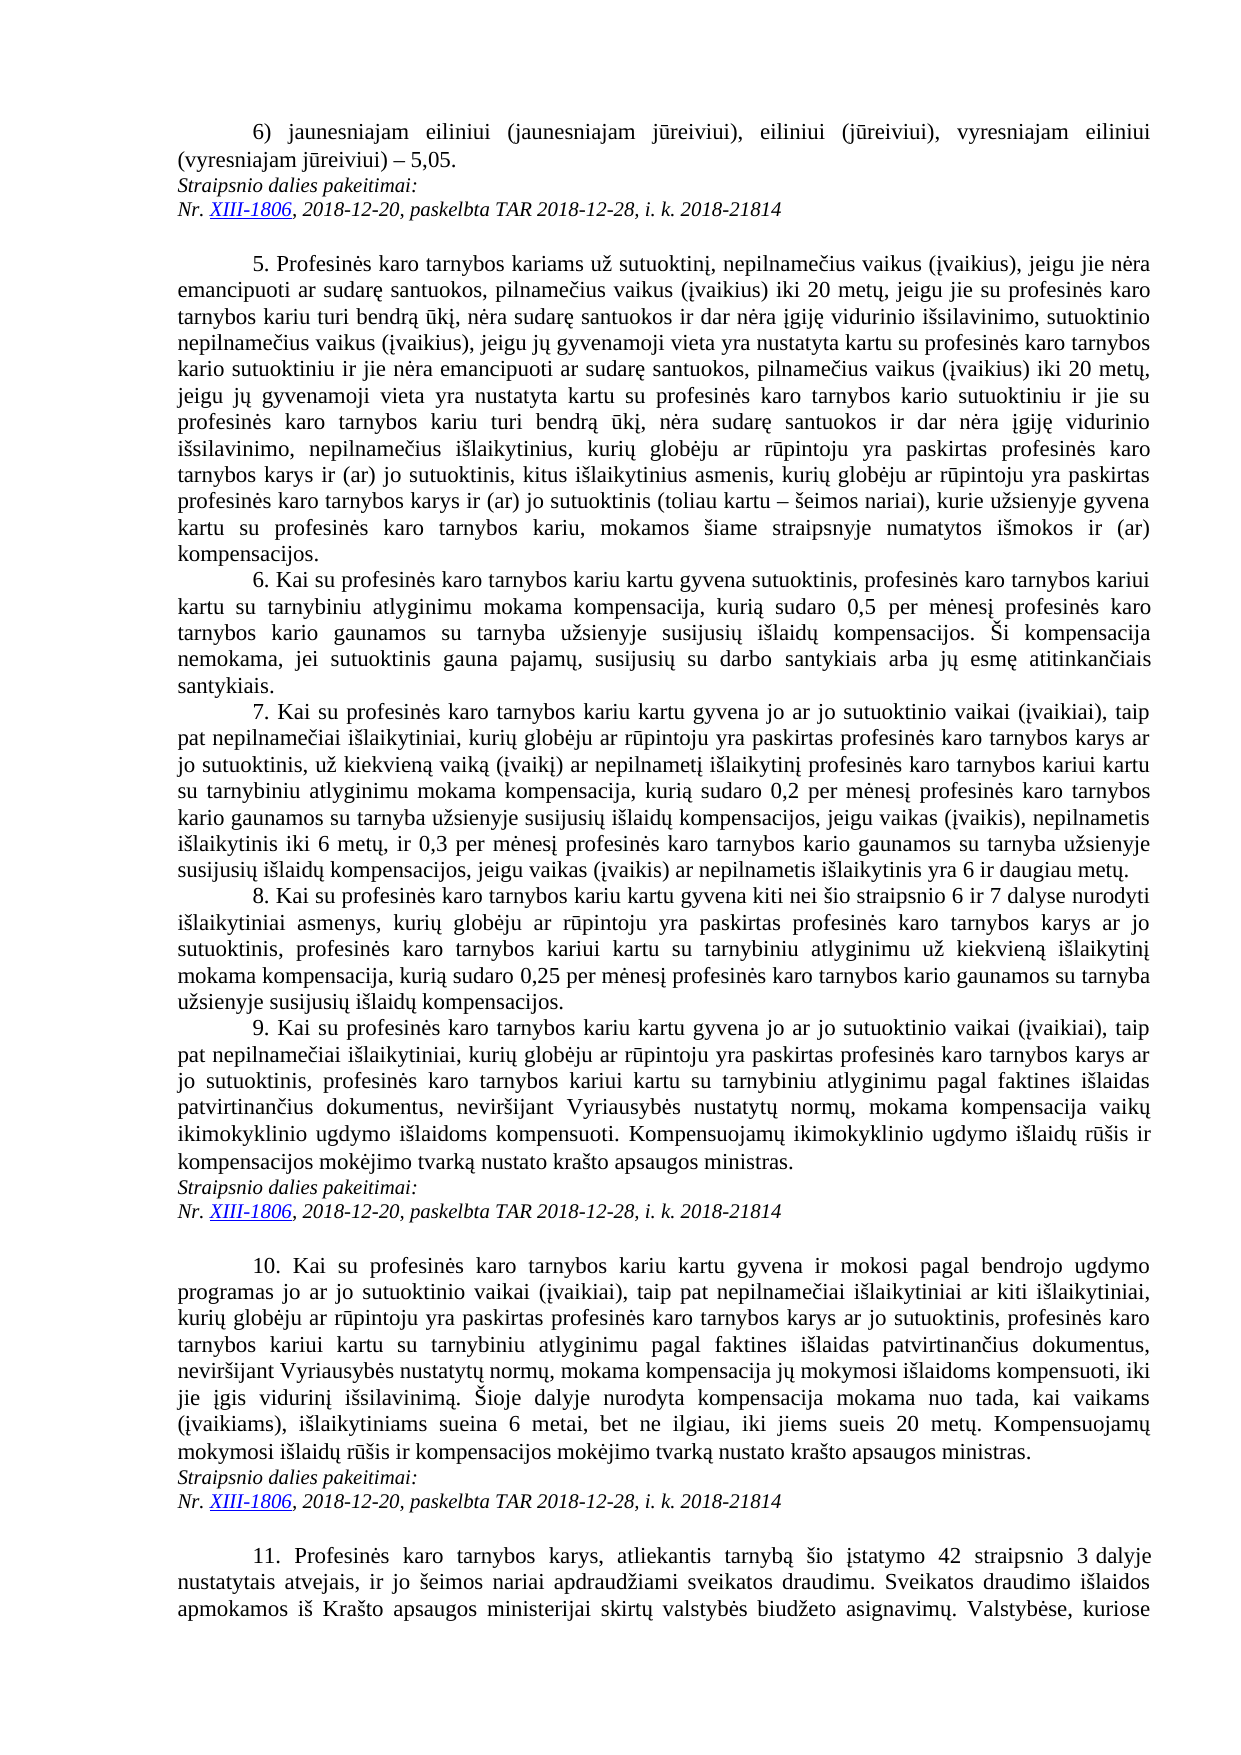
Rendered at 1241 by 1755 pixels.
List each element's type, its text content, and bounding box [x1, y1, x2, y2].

text Straipsnio dalies pakeitimai: [177, 1465, 1152, 1489]
text 8. Kai su profesinės karo tarnybos kariu kartu gyvena kiti nei šio straipsnio 6 ir 7 dalyse nurodyti išlaikytiniai asmenys, kurių globėju ar rūpintoju yra paskirtas profesinės karo tarnybos karys ar jo sutuoktinis, profesinės karo tarnybos kariui kartu su tarnybiniu atlyginimu už kiekvieną išlaikytinį mokama kompensacija, kurią sudaro 0,25 per mėnesį profesinės karo tarnybos kario gaunamos su tarnyba užsienyje susijusių išlaidų kompensacijos. [177, 883, 1152, 1014]
text 6. Kai su profesinės karo tarnybos kariu kartu gyvena sutuoktinis, profesinės karo tarnybos kariui kartu su tarnybiniu atlyginimu mokama kompensacija, kurią sudaro 0,5 per mėnesį profesinės karo tarnybos kario gaunamos su tarnyba užsienyje susijusių išlaidų kompensacijos. Ši kompensacija nemokama, jei sutuoktinis gauna pajamų, susijusių su darbo santykiais arba jų esmę atitinkančiais santykiais. [177, 566, 1152, 698]
text Straipsnio dalies pakeitimai: [177, 173, 1152, 197]
text 9. Kai su profesinės karo tarnybos kariu kartu gyvena jo ar jo sutuoktinio vaikai (įvaikiai), taip pat nepilnamečiai išlaikytiniai, kurių globėju ar rūpintoju yra paskirtas profesinės karo tarnybos karys ar jo sutuoktinis, profesinės karo tarnybos kariui kartu su tarnybiniu atlyginimu pagal faktines išlaidas patvirtinančius dokumentus, neviršijant Vyriausybės nustatytų normų, mokama kompensacija vaikų ikimokyklinio ugdymo išlaidoms kompensuoti. Kompensuojamų ikimokyklinio ugdymo išlaidų rūšis ir kompensacijos mokėjimo tvarką nustato krašto apsaugos ministras. [177, 1014, 1152, 1175]
text Nr. XIII-1806, 2018-12-20, paskelbta TAR 2018-12-28, i. k. 2018-21814 [177, 1199, 1152, 1223]
text 7. Kai su profesinės karo tarnybos kariu kartu gyvena jo ar jo sutuoktinio vaikai (įvaikiai), taip pat nepilnamečiai išlaikytiniai, kurių globėju ar rūpintoju yra paskirtas profesinės karo tarnybos karys ar jo sutuoktinis, už kiekvieną vaiką (įvaikį) ar nepilnametį išlaikytinį profesinės karo tarnybos kariui kartu su tarnybiniu atlyginimu mokama kompensacija, kurią sudaro 0,2 per mėnesį profesinės karo tarnybos kario gaunamos su tarnyba užsienyje susijusių išlaidų kompensacijos, jeigu vaikas (įvaikis), nepilnametis išlaikytinis iki 6 metų, ir 0,3 per mėnesį profesinės karo tarnybos kario gaunamos su tarnyba užsienyje susijusių išlaidų kompensacijos, jeigu vaikas (įvaikis) ar nepilnametis išlaikytinis yra 6 ir daugiau metų. [177, 698, 1152, 883]
text Nr. XIII-1806, 2018-12-20, paskelbta TAR 2018-12-28, i. k. 2018-21814 [177, 197, 1152, 221]
text 10. Kai su profesinės karo tarnybos kariu kartu gyvena ir mokosi pagal bendrojo ugdymo programas jo ar jo sutuoktinio vaikai (įvaikiai), taip pat nepilnamečiai išlaikytiniai ar kiti išlaikytiniai, kurių globėju ar rūpintoju yra paskirtas profesinės karo tarnybos karys ar jo sutuoktinis, profesinės karo tarnybos kariui kartu su tarnybiniu atlyginimu pagal faktines išlaidas patvirtinančius dokumentus, neviršijant Vyriausybės nustatytų normų, mokama kompensacija jų mokymosi išlaidoms kompensuoti, iki jie įgis vidurinį išsilavinimą. Šioje dalyje nurodyta kompensacija mokama nuo tada, kai vaikams (įvaikiams), išlaikytiniams sueina 6 metai, bet ne ilgiau, iki jiems sueis 20 metų. Kompensuojamų mokymosi išlaidų rūšis ir kompensacijos mokėjimo tvarką nustato krašto apsaugos ministras. [177, 1252, 1152, 1465]
text 11. Profesinės karo tarnybos karys, atliekantis tarnybą šio įstatymo 42 straipsnio 3 dalyje nustatytais atvejais, ir jo šeimos nariai apdraudžiami sveikatos draudimu. Sveikatos draudimo išlaidos apmokamos iš Krašto apsaugos ministerijai skirtų valstybės biudžeto asignavimų. Valstybėse, kuriose [177, 1542, 1152, 1621]
text 6) jaunesniajam eiliniui (jaunesniajam jūreiviui), eiliniui (jūreiviui), vyresniajam eiliniui (vyresniajam jūreiviui) – 5,05. [177, 118, 1152, 173]
text Straipsnio dalies pakeitimai: [177, 1175, 1152, 1199]
text Nr. XIII-1806, 2018-12-20, paskelbta TAR 2018-12-28, i. k. 2018-21814 [177, 1489, 1152, 1513]
text 5. Profesinės karo tarnybos kariams už sutuoktinį, nepilnamečius vaikus (įvaikius), jeigu jie nėra emancipuoti ar sudarę santuokos, pilnamečius vaikus (įvaikius) iki 20 metų, jeigu jie su profesinės karo tarnybos kariu turi bendrą ūkį, nėra sudarę santuokos ir dar nėra įgiję vidurinio išsilavinimo, sutuoktinio nepilnamečius vaikus (įvaikius), jeigu jų gyvenamoji vieta yra nustatyta kartu su profesinės karo tarnybos kario sutuoktiniu ir jie nėra emancipuoti ar sudarę santuokos, pilnamečius vaikus (įvaikius) iki 20 metų, jeigu jų gyvenamoji vieta yra nustatyta kartu su profesinės karo tarnybos kario sutuoktiniu ir jie su profesinės karo tarnybos kariu turi bendrą ūkį, nėra sudarę santuokos ir dar nėra įgiję vidurinio išsilavinimo, nepilnamečius išlaikytinius, kurių globėju ar rūpintoju yra paskirtas profesinės karo tarnybos karys ir (ar) jo sutuoktinis, kitus išlaikytinius asmenis, kurių globėju ar rūpintoju yra paskirtas profesinės karo tarnybos karys ir (ar) jo sutuoktinis (toliau kartu – šeimos nariai), kurie užsienyje gyvena kartu su profesinės karo tarnybos kariu, mokamos šiame straipsnyje numatytos išmokos ir (ar) kompensacijos. [177, 250, 1152, 566]
